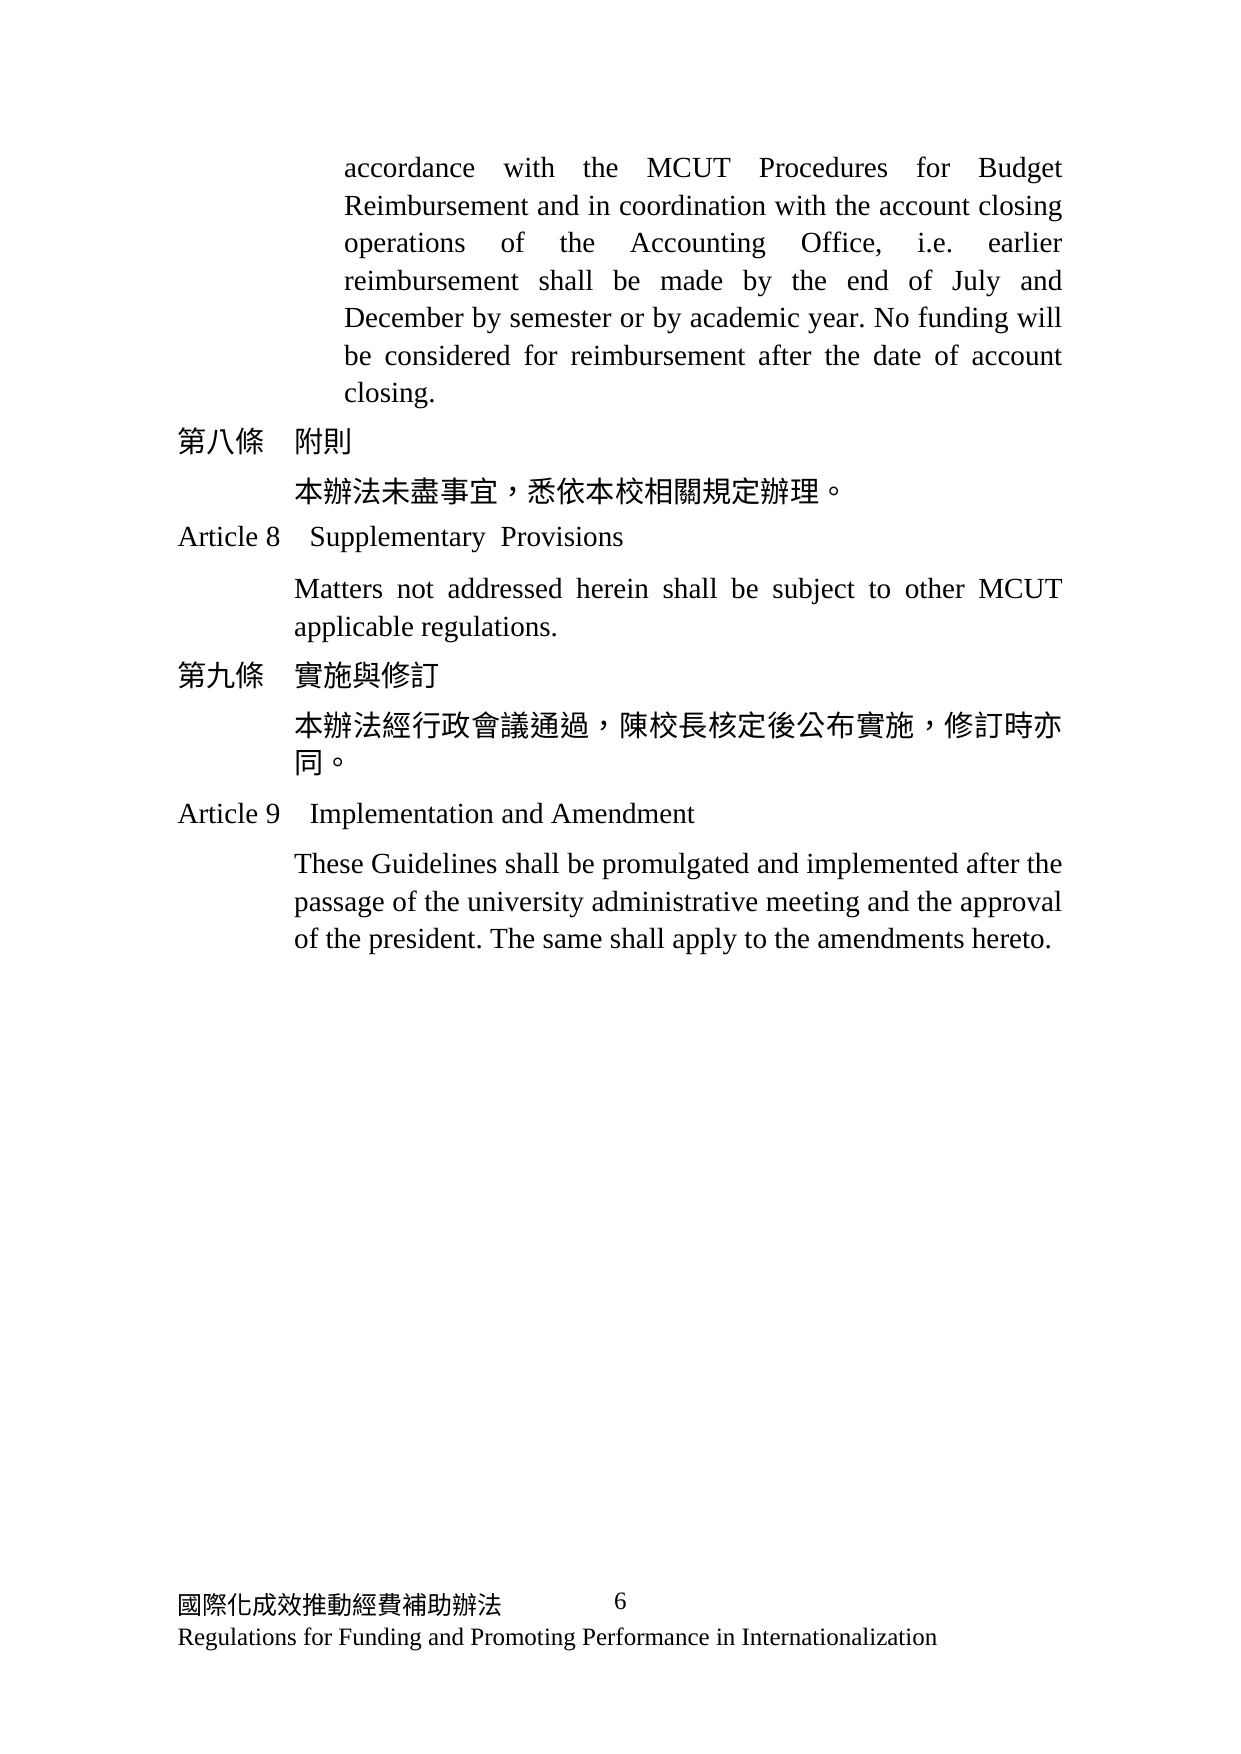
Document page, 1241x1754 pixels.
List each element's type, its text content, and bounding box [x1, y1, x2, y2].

text These Guidelines shall be promulgated and implemented after the passage of the university administrative meeting and the approval of the president. The same shall apply to the amendments hereto. [294, 843, 1063, 956]
text 第九條 實施與修訂 [177, 656, 1063, 693]
text Article 9 Implementation and Amendment [177, 793, 1063, 831]
text Article 8 Supplementary Provisions [177, 510, 1063, 556]
text Matters not addressed herein shall be subject to other MCUT applicable regulations. [294, 568, 1063, 643]
text 第八條 附則 [177, 423, 1063, 460]
list accordance with the MCUT Procedures for Budget Reimbursement and in coordination with the account closing operations of the Accounting Office, i.e. earlier reimbursement shall be made by the end of July and December by semester or by academic year. No funding will be considered for reimbursement after the date of account closing. [344, 148, 1063, 410]
text 本辦法經行政會議通過，陳校長核定後公布實施，修訂時亦同。 [294, 706, 1063, 781]
text 本辦法未盡事宜，悉依本校相關規定辦理。 [294, 473, 1063, 510]
